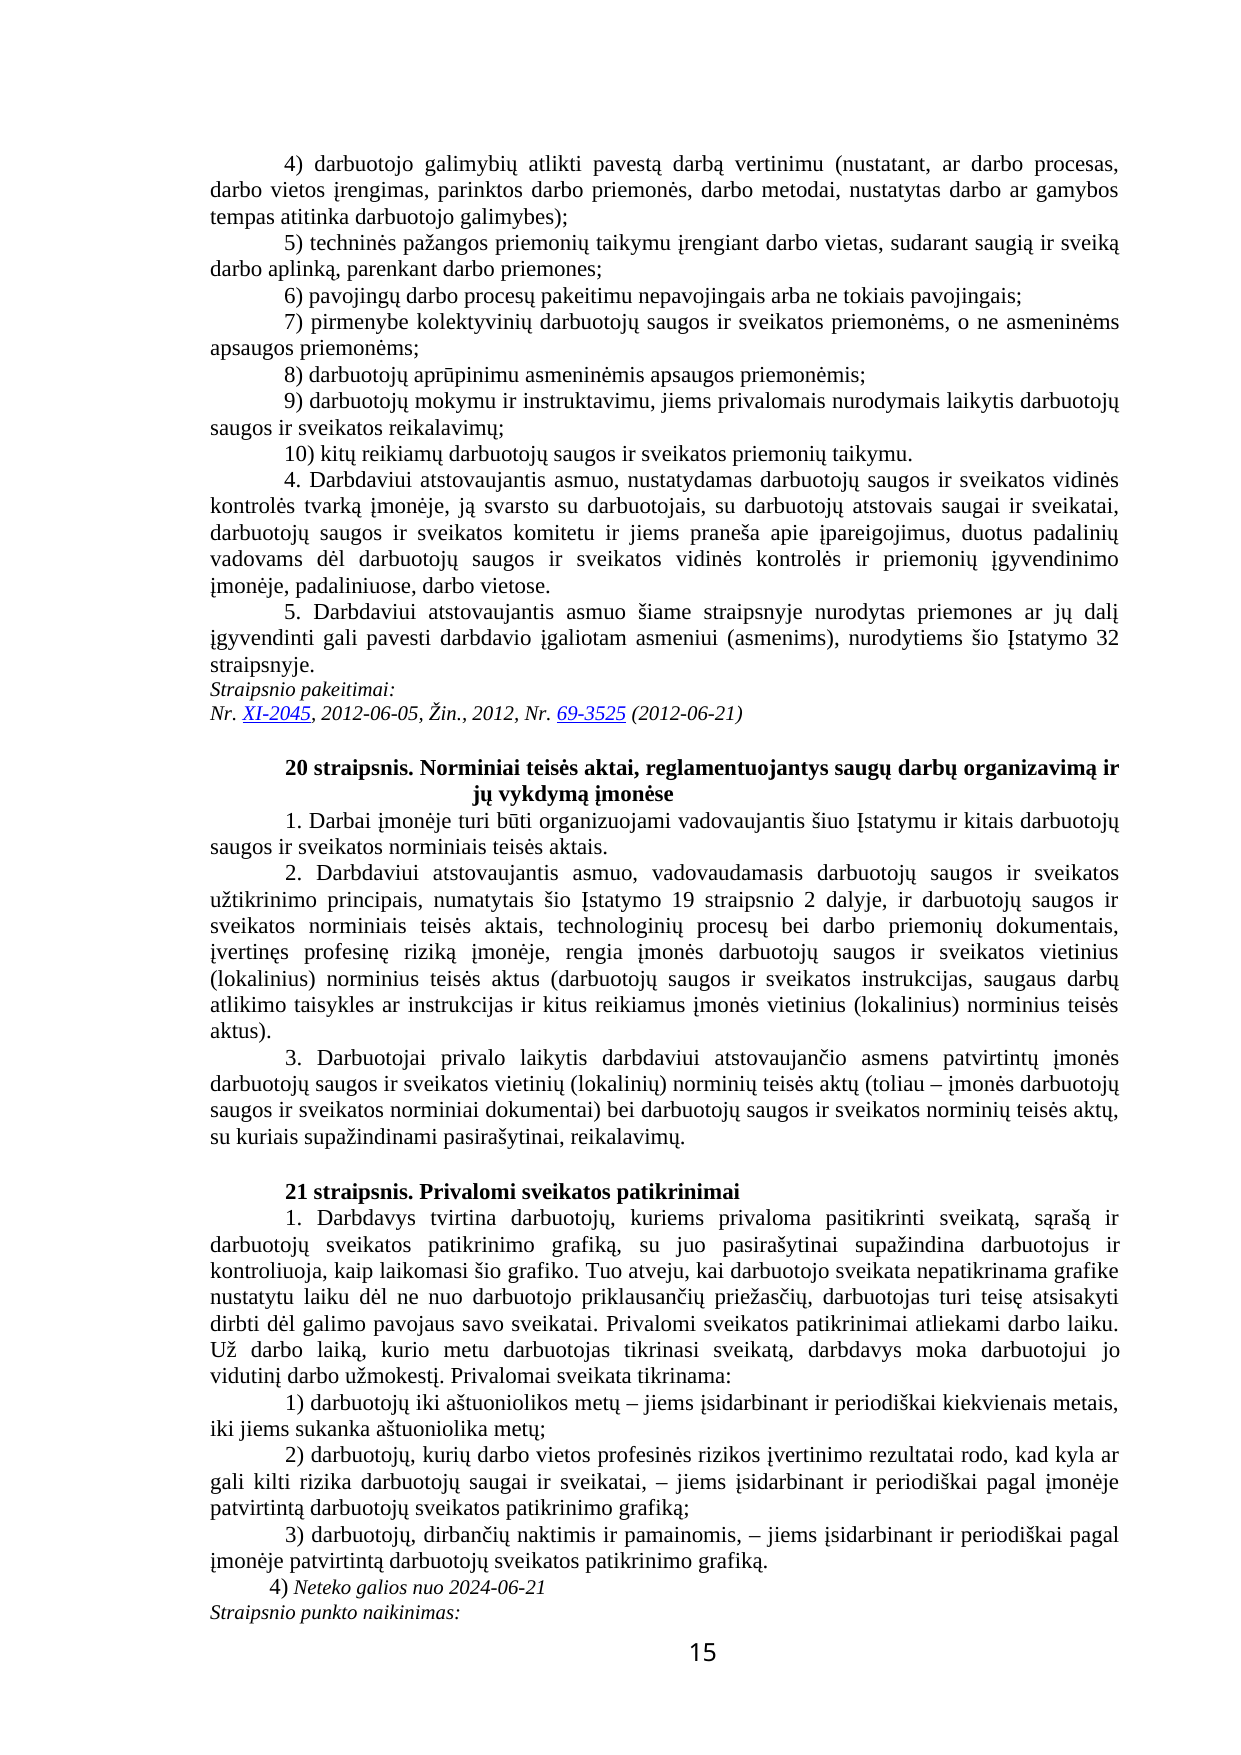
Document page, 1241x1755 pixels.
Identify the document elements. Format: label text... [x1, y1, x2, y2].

text 8) darbuotojų aprūpinimu asmeninėmis apsaugos priemonėmis; [210, 361, 1120, 387]
text 4. Darbdaviui atstovaujantis asmuo, nustatydamas darbuotojų saugos ir sveikatos vidinės kontrolės tvarką įmonėje, ją svarsto su darbuotojais, su darbuotojų atstovais saugai ir sveikatai, darbuotojų saugos ir sveikatos komitetu ir jiems praneša apie įpareigojimus, duotus padalinių vadovams dėl darbuotojų saugos ir sveikatos vidinės kontrolės ir priemonių įgyvendinimo įmonėje, padaliniuose, darbo vietose. [210, 466, 1120, 598]
text 1) darbuotojų iki aštuoniolikos metų – jiems įsidarbinant ir periodiškai kiekvienais metais, iki jiems sukanka aštuoniolika metų; [210, 1389, 1120, 1442]
text 3) darbuotojų, dirbančių naktimis ir pamainomis, – jiems įsidarbinant ir periodiškai pagal įmonėje patvirtintą darbuotojų sveikatos patikrinimo grafiką. [210, 1521, 1120, 1573]
text 3. Darbuotojai privalo laikytis darbdaviui atstovaujančio asmens patvirtintų įmonės darbuotojų saugos ir sveikatos vietinių (lokalinių) norminių teisės aktų (toliau – įmonės darbuotojų saugos ir sveikatos norminiai dokumentai) bei darbuotojų saugos ir sveikatos norminių teisės aktų, su kuriais supažindinami pasirašytinai, reikalavimų. [210, 1044, 1120, 1149]
text 9) darbuotojų mokymu ir instruktavimu, jiems privalomais nurodymais laikytis darbuotojų saugos ir sveikatos reikalavimų; [210, 387, 1120, 440]
text 1. Darbai įmonėje turi būti organizuojami vadovaujantis šiuo Įstatymu ir kitais darbuotojų saugos ir sveikatos norminiais teisės aktais. [210, 807, 1120, 859]
text 5. Darbdaviui atstovaujantis asmuo šiame straipsnyje nurodytas priemones ar jų dalį įgyvendinti gali pavesti darbdavio įgaliotam asmeniui (asmenims), nurodytiems šio Įstatymo 32 straipsnyje. [210, 598, 1120, 677]
text Straipsnio pakeitimai: [210, 677, 1120, 701]
text 4) darbuotojo galimybių atlikti pavestą darbą vertinimu (nustatant, ar darbo procesas, darbo vietos įrengimas, parinktos darbo priemonės, darbo metodai, nustatytas darbo ar gamybos tempas atitinka darbuotojo galimybes); [210, 150, 1120, 229]
text 4) Neteko galios nuo 2024-06-21 [210, 1573, 1120, 1600]
text 20 straipsnis. Norminiai teisės aktai, reglamentuojantys saugų darbų organizavimą ir jų vykdymą įmonėse [285, 754, 1120, 807]
text 1. Darbdavys tvirtina darbuotojų, kuriems privaloma pasitikrinti sveikatą, sąrašą ir darbuotojų sveikatos patikrinimo grafiką, su juo pasirašytinai supažindina darbuotojus ir kontroliuoja, kaip laikomasi šio grafiko. Tuo atveju, kai darbuotojo sveikata nepatikrinama grafike nustatytu laiku dėl ne nuo darbuotojo priklausančių priežasčių, darbuotojas turi teisę atsisakyti dirbti dėl galimo pavojaus savo sveikatai. Privalomi sveikatos patikrinimai atliekami darbo laiku. Už darbo laiką, kurio metu darbuotojas tikrinasi sveikatą, darbdavys moka darbuotojui jo vidutinį darbo užmokestį. Privalomai sveikata tikrinama: [210, 1204, 1120, 1389]
text Nr. XI-2045, 2012-06-05, Žin., 2012, Nr. 69-3525 (2012-06-21) [210, 701, 1120, 725]
text 7) pirmenybe kolektyvinių darbuotojų saugos ir sveikatos priemonėms, o ne asmeninėms apsaugos priemonėms; [210, 308, 1120, 361]
text 5) techninės pažangos priemonių taikymu įrengiant darbo vietas, sudarant saugią ir sveiką darbo aplinką, parenkant darbo priemones; [210, 229, 1120, 282]
text 21 straipsnis. Privalomi sveikatos patikrinimai [210, 1178, 1120, 1204]
text 2. Darbdaviui atstovaujantis asmuo, vadovaudamasis darbuotojų saugos ir sveikatos užtikrinimo principais, numatytais šio Įstatymo 19 straipsnio 2 dalyje, ir darbuotojų saugos ir sveikatos norminiais teisės aktais, technologinių procesų bei darbo priemonių dokumentais, įvertinęs profesinę riziką įmonėje, rengia įmonės darbuotojų saugos ir sveikatos vietinius (lokalinius) norminius teisės aktus (darbuotojų saugos ir sveikatos instrukcijas, saugaus darbų atlikimo taisykles ar instrukcijas ir kitus reikiamus įmonės vietinius (lokalinius) norminius teisės aktus). [210, 859, 1120, 1044]
text 10) kitų reikiamų darbuotojų saugos ir sveikatos priemonių taikymu. [210, 440, 1120, 466]
text Straipsnio punkto naikinimas: [210, 1600, 1120, 1624]
text 6) pavojingų darbo procesų pakeitimu nepavojingais arba ne tokiais pavojingais; [210, 282, 1120, 308]
text 2) darbuotojų, kurių darbo vietos profesinės rizikos įvertinimo rezultatai rodo, kad kyla ar gali kilti rizika darbuotojų saugai ir sveikatai, – jiems įsidarbinant ir periodiškai pagal įmonėje patvirtintą darbuotojų sveikatos patikrinimo grafiką; [210, 1442, 1120, 1521]
